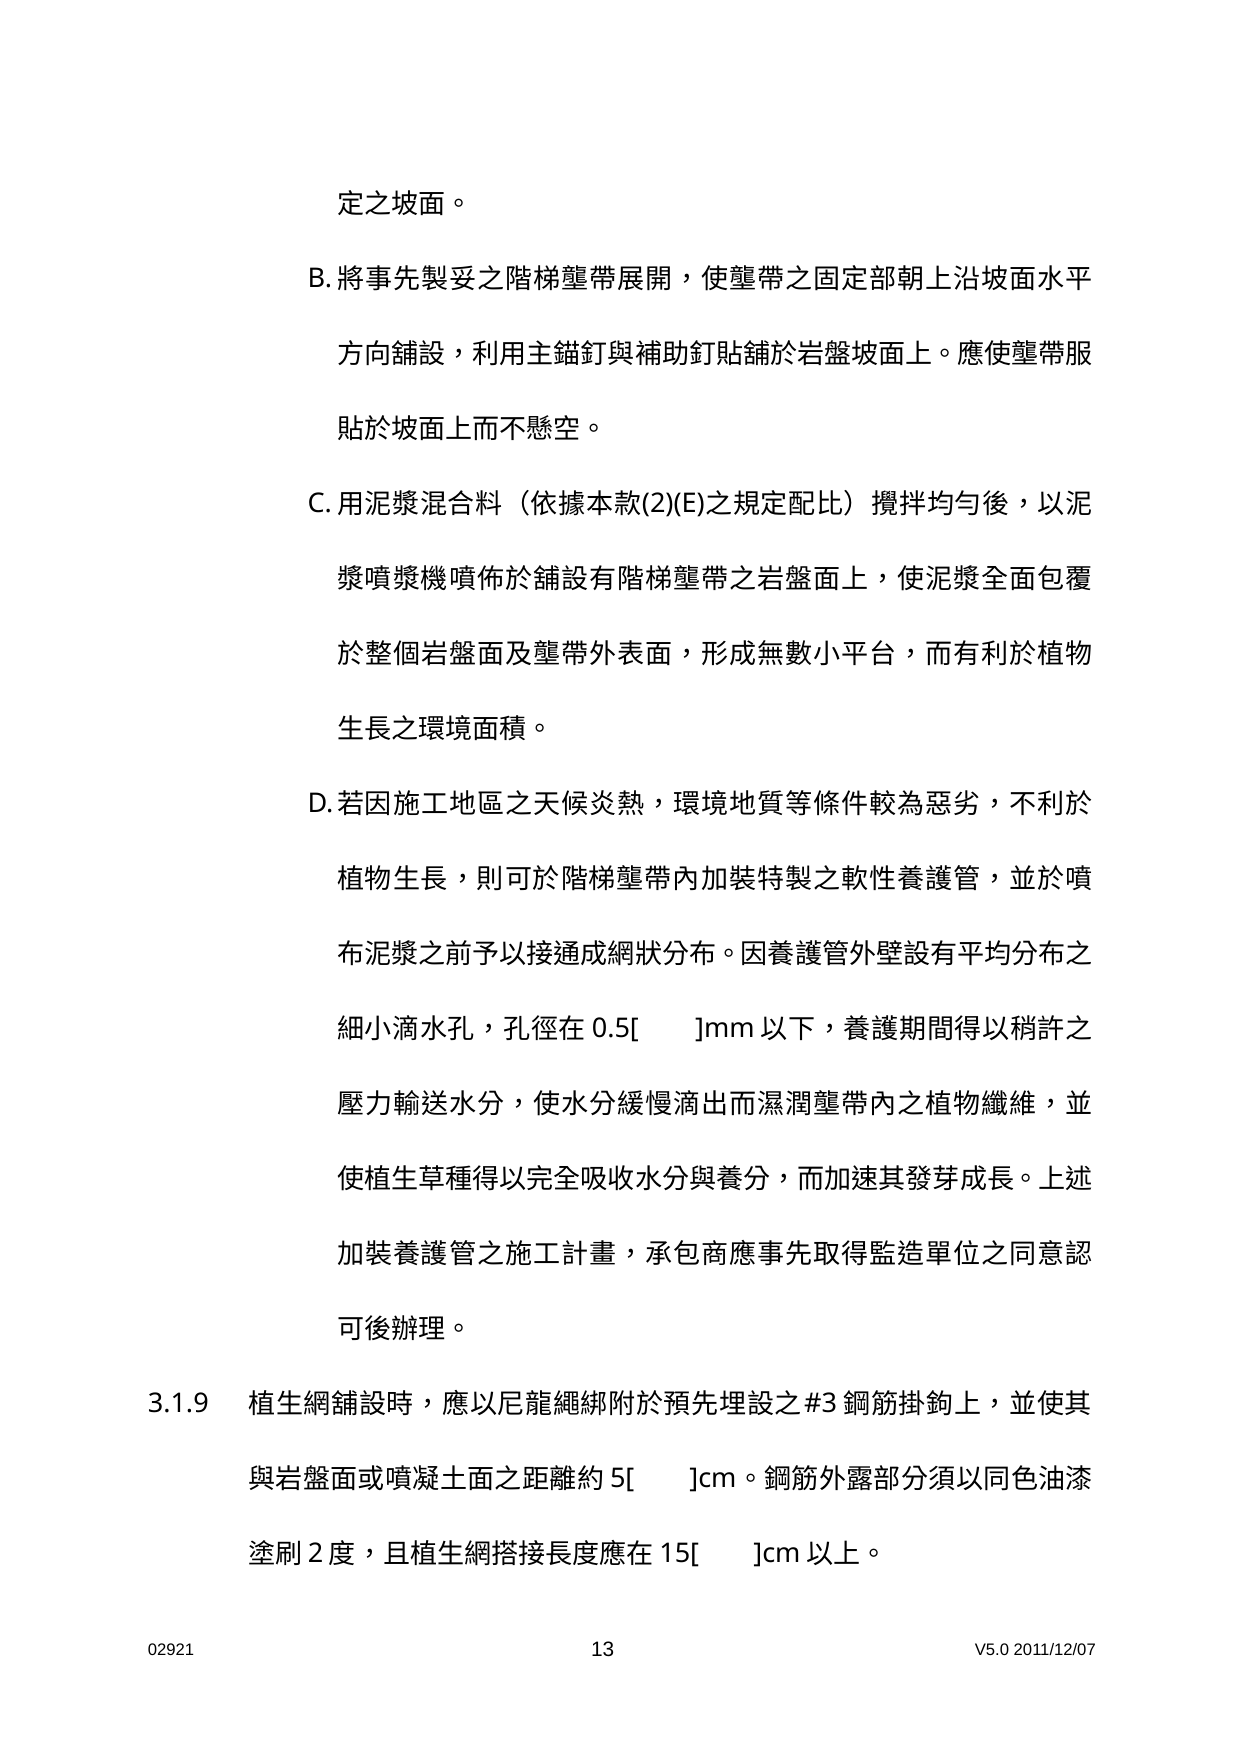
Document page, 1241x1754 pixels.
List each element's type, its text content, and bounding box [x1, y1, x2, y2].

text D. 若因施工地區之天候炎熱，環境地質等條件較為惡劣，不利於植物生長，則可於階梯壟帶內加裝特製之軟性養護管，並於噴布泥漿之前予以接通成網狀分布。因養護管外壁設有平均分布之細小滴水孔，孔徑在0.5[ ]mm以下，養護期間得以稍許之壓力輸送水分，使水分緩慢滴出而濕潤壟帶內之植物纖維，並使植生草種得以完全吸收水分與養分，而加速其發芽成長。上述加裝養護管之施工計畫，承包商應事先取得監造單位之同意認可後辦理。 [307, 764, 1092, 1364]
text B. 將事先製妥之階梯壟帶展開，使壟帶之固定部朝上沿坡面水平方向舖設，利用主錨釘與補助釘貼舖於岩盤坡面上。應使壟帶服貼於坡面上而不懸空。 [307, 239, 1092, 464]
text 3.1.9 植生網舖設時，應以尼龍繩綁附於預先埋設之#3鋼筋掛鉤上，並使其與岩盤面或噴凝土面之距離約5[ ]cm。鋼筋外露部分須以同色油漆塗刷2度，且植生網搭接長度應在15[ ]cm以上。 [148, 1364, 1092, 1589]
text 定之坡面。 [307, 164, 1092, 239]
text C. 用泥漿混合料（依據本款(2)(E)之規定配比）攪拌均勻後，以泥漿噴漿機噴佈於舖設有階梯壟帶之岩盤面上，使泥漿全面包覆於整個岩盤面及壟帶外表面，形成無數小平台，而有利於植物生長之環境面積。 [307, 464, 1092, 764]
